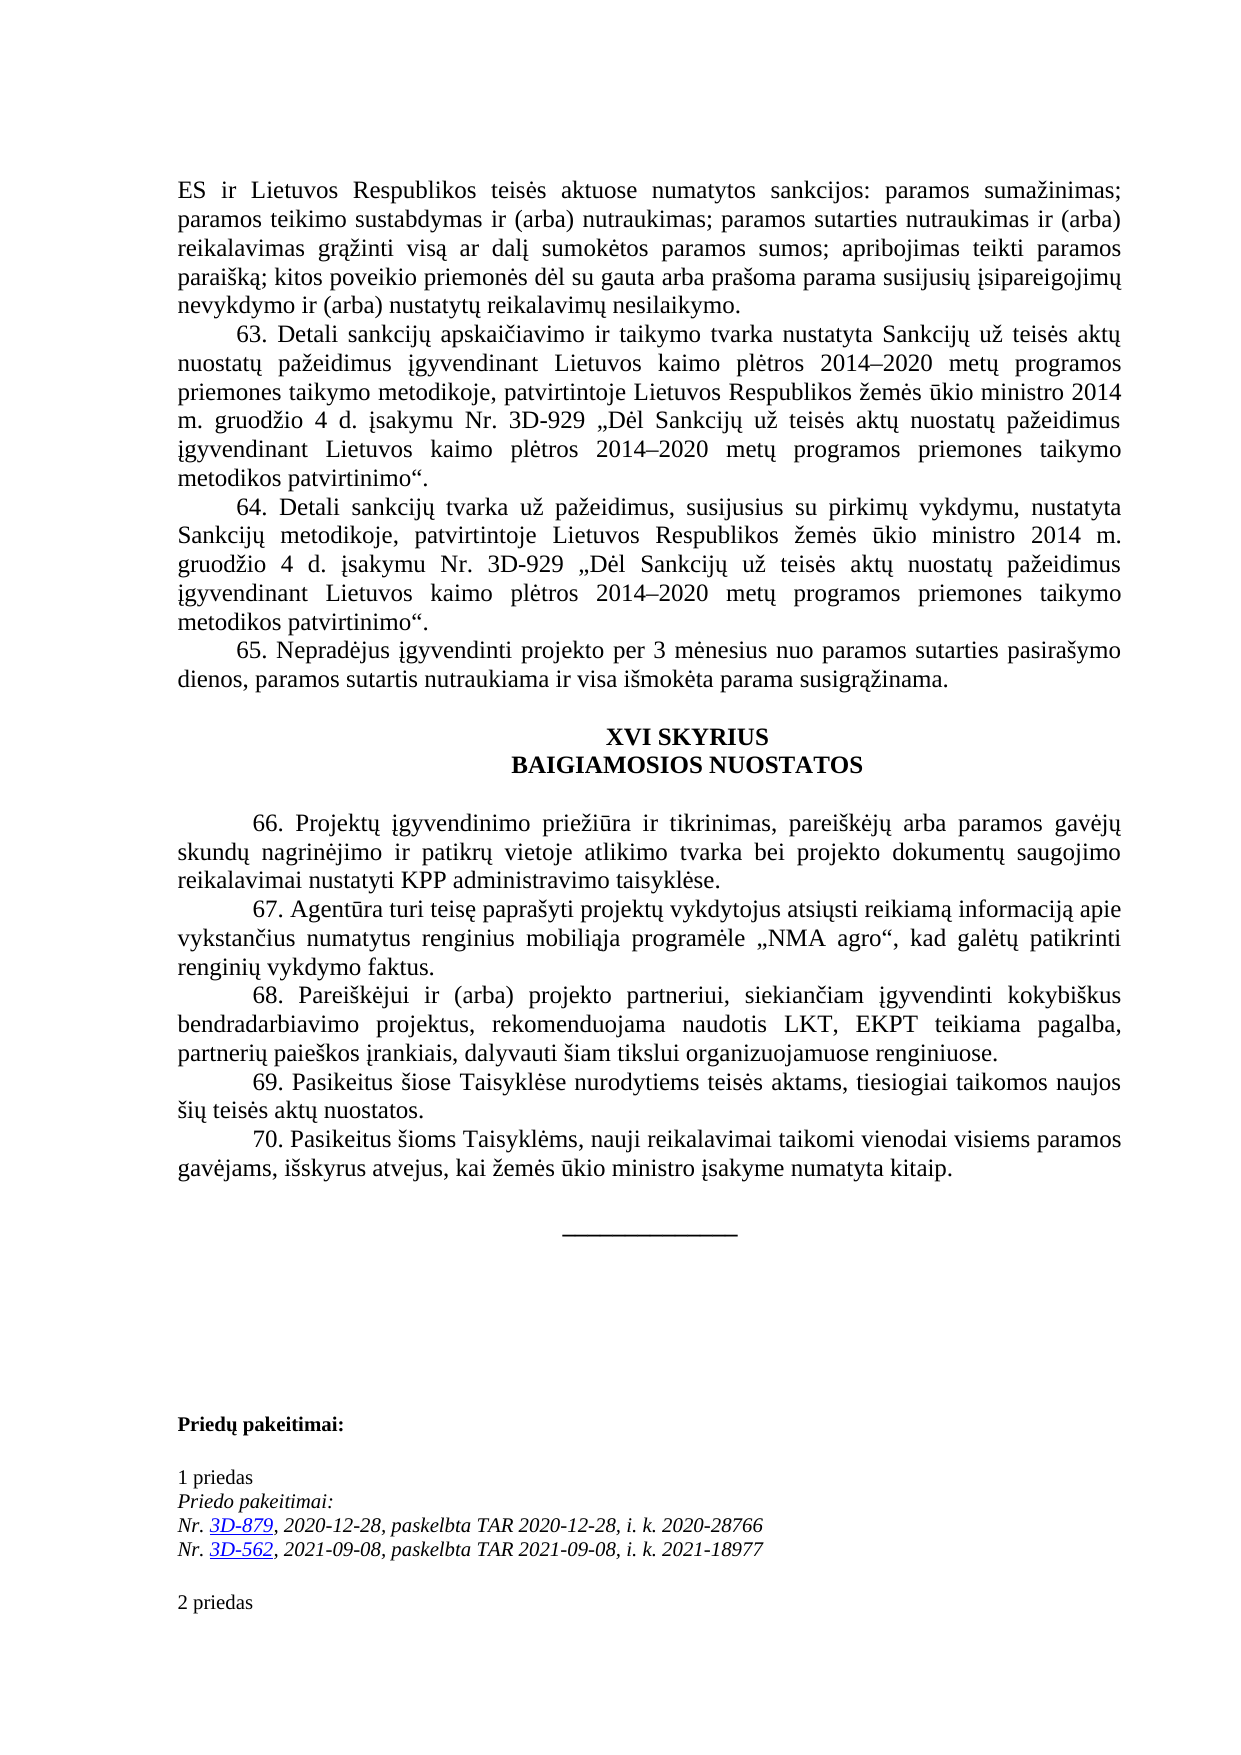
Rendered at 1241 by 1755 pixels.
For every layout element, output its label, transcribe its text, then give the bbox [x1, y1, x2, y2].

text 68. Pareiškėjui ir (arba) projekto partneriui, siekiančiam įgyvendinti kokybiškus bendradarbiavimo projektus, rekomenduojama naudotis LKT, EKPT teikiama pagalba, partnerių paieškos įrankiais, dalyvauti šiam tikslui organizuojamuose renginiuose. [177, 981, 1122, 1067]
text Nr. 3D-562, 2021-09-08, paskelbta TAR 2021-09-08, i. k. 2021-18977 [177, 1537, 1122, 1561]
text Nr. 3D-879, 2020-12-28, paskelbta TAR 2020-12-28, i. k. 2020-28766 [177, 1513, 1122, 1537]
text Priedo pakeitimai: [177, 1489, 1122, 1513]
text BAIGIAMOSIOS NUOSTATOS [177, 751, 1122, 779]
text ES ir Lietuvos Respublikos teisės aktuose numatytos sankcijos: paramos sumažinimas; paramos teikimo sustabdymas ir (arba) nutraukimas; paramos sutarties nutraukimas ir (arba) reikalavimas grąžinti visą ar dalį sumokėtos paramos sumos; apribojimas teikti paramos paraišką; kitos poveikio priemonės dėl su gauta arba prašoma parama susijusių įsipareigojimų nevykdymo ir (arba) nustatytų reikalavimų nesilaikymo. [177, 176, 1122, 319]
text 67. Agentūra turi teisę paprašyti projektų vykdytojus atsiųsti reikiamą informaciją apie vykstančius numatytus renginius mobiliąja programėle „NMA agro“, kad galėtų patikrinti renginių vykdymo faktus. [177, 894, 1122, 981]
text 65. Nepradėjus įgyvendinti projekto per 3 mėnesius nuo paramos sutarties pasirašymo dienos, paramos sutartis nutraukiama ir visa išmokėta parama susigrąžinama. [177, 636, 1122, 693]
text 2 priedas [177, 1590, 1122, 1614]
text 64. Detali sankcijų tvarka už pažeidimus, susijusius su pirkimų vykdymu, nustatyta Sankcijų metodikoje, patvirtintoje Lietuvos Respublikos žemės ūkio ministro 2014 m. gruodžio 4 d. įsakymu Nr. 3D-929 „Dėl Sankcijų už teisės aktų nuostatų pažeidimus įgyvendinant Lietuvos kaimo plėtros 2014–2020 metų programos priemones taikymo metodikos patvirtinimo“. [177, 492, 1122, 636]
text 66. Projektų įgyvendinimo priežiūra ir tikrinimas, pareiškėjų arba paramos gavėjų skundų nagrinėjimo ir patikrų vietoje atlikimo tvarka bei projekto dokumentų saugojimo reikalavimai nustatyti KPP administravimo taisyklėse. [177, 808, 1122, 894]
text 70. Pasikeitus šioms Taisyklėms, nauji reikalavimai taikomi vienodai visiems paramos gavėjams, išskyrus atvejus, kai žemės ūkio ministro įsakyme numatyta kitaip. [177, 1124, 1122, 1182]
text XVI SKYRIUS [177, 722, 1122, 751]
text 63. Detali sankcijų apskaičiavimo ir taikymo tvarka nustatyta Sankcijų už teisės aktų nuostatų pažeidimus įgyvendinant Lietuvos kaimo plėtros 2014–2020 metų programos priemones taikymo metodikoje, patvirtintoje Lietuvos Respublikos žemės ūkio ministro 2014 m. gruodžio 4 d. įsakymu Nr. 3D-929 „Dėl Sankcijų už teisės aktų nuostatų pažeidimus įgyvendinant Lietuvos kaimo plėtros 2014–2020 metų programos priemones taikymo metodikos patvirtinimo“. [177, 319, 1122, 492]
text 69. Pasikeitus šiose Taisyklėse nurodytiems teisės aktams, tiesiogiai taikomos naujos šių teisės aktų nuostatos. [177, 1067, 1122, 1124]
text ______________ [177, 1211, 1122, 1239]
text Priedų pakeitimai: [177, 1412, 1122, 1436]
text 1 priedas [177, 1465, 1122, 1489]
